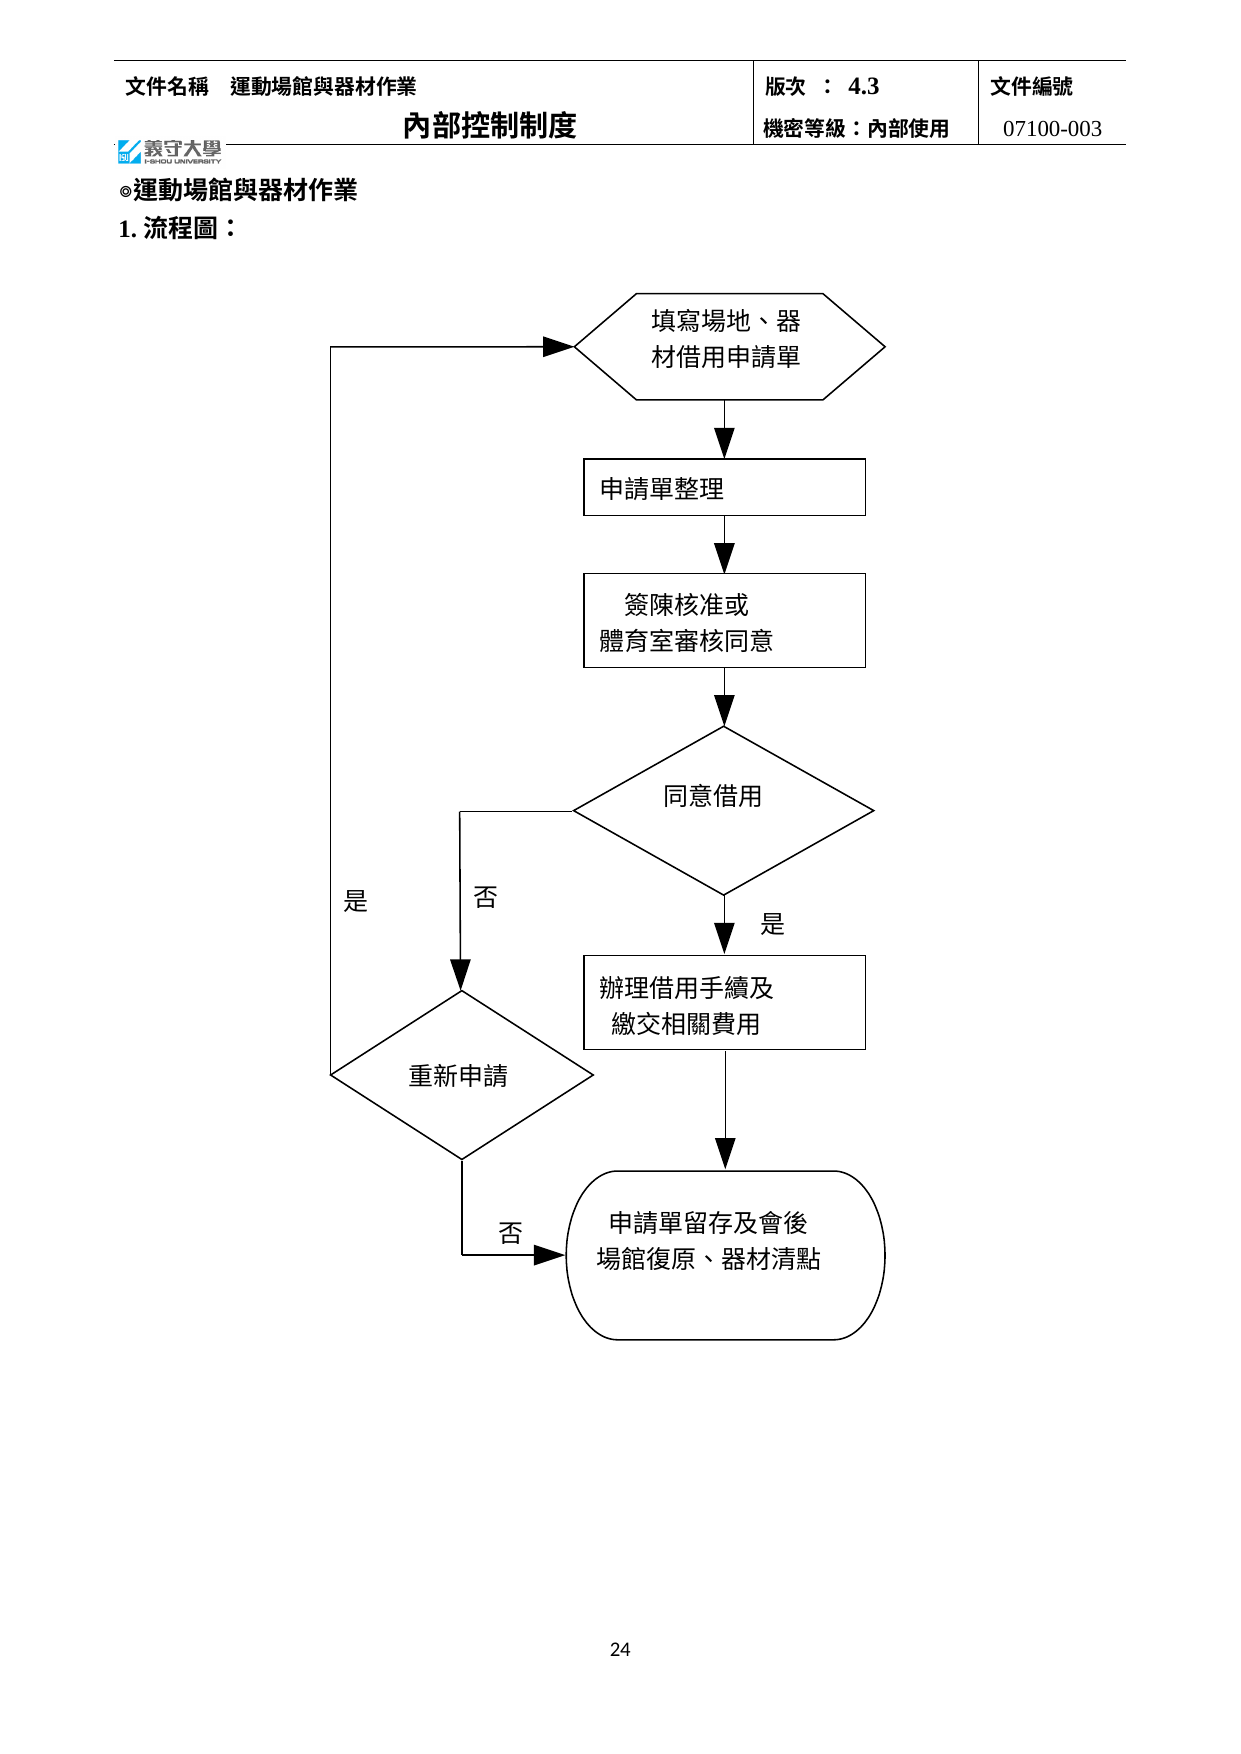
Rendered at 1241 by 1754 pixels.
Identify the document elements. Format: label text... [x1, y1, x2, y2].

text 1. 流程圖： [118, 207, 1122, 244]
subtitle ◎運動場館與器材作業 [118, 171, 1122, 207]
